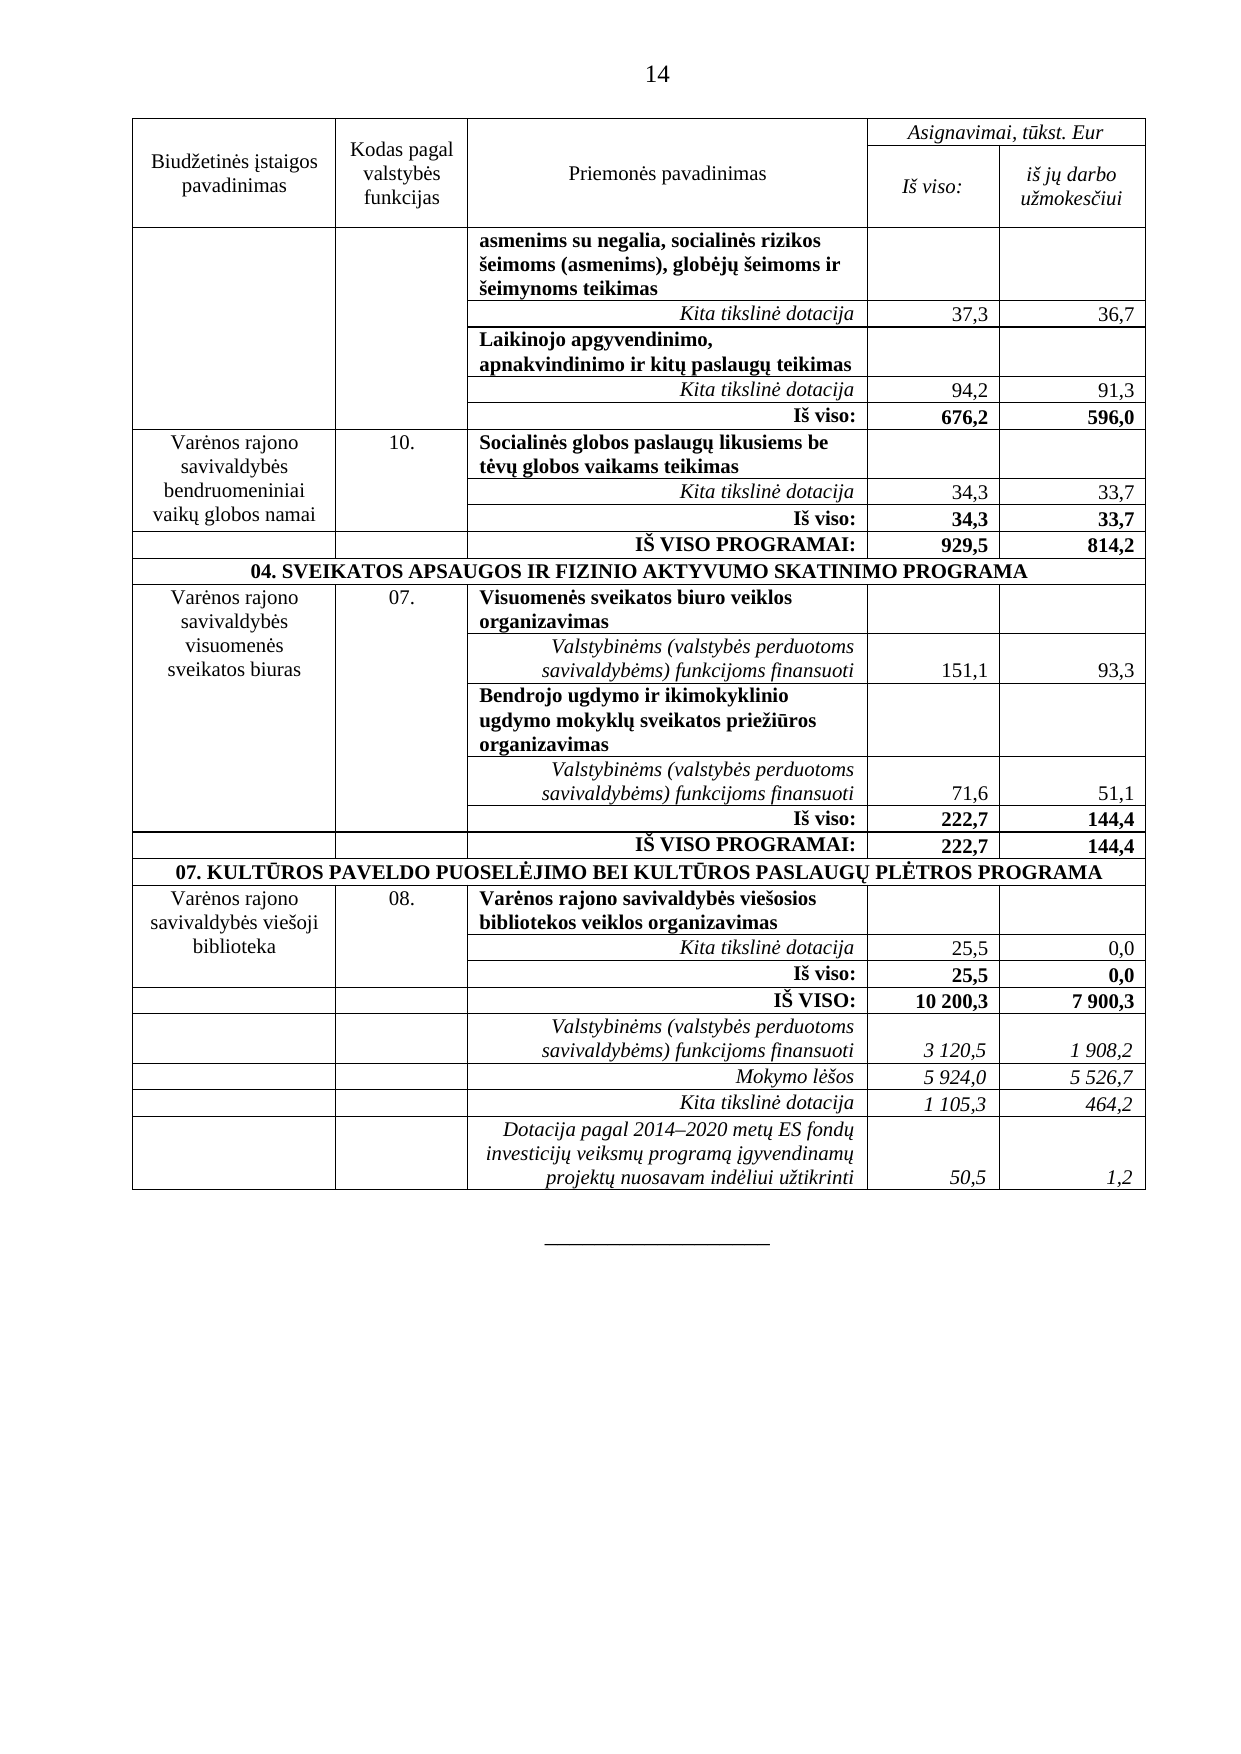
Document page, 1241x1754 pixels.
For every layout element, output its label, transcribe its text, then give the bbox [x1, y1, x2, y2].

table_cell 0,0 [1000, 961, 1145, 987]
table_cell Varėnos rajono savivaldybės bendruomeniniai vaikų globos namai [133, 430, 335, 531]
table_cell Valstybinėms (valstybės perduotoms savivaldybėms) funkcijoms finansuoti [468, 1014, 867, 1062]
table_cell Kita tikslinė dotacija [468, 301, 867, 326]
table_cell [1146, 200, 1171, 227]
table_cell [336, 960, 467, 987]
table_cell 50,5 [868, 1117, 999, 1189]
table_cell [1146, 934, 1171, 960]
table_header Priemonės pavadinimas [468, 119, 867, 227]
table_cell [336, 805, 467, 831]
table_cell [336, 934, 467, 960]
table_cell 08. [336, 886, 467, 934]
table_cell [1146, 429, 1171, 478]
table_cell [1000, 585, 1145, 633]
table_cell [1000, 328, 1145, 376]
table_cell 0,0 [1000, 935, 1145, 960]
table_cell [1146, 805, 1171, 831]
table_cell [1146, 1089, 1171, 1116]
table_cell [133, 1014, 335, 1062]
table_cell 71,6 [868, 757, 999, 805]
table_cell [1146, 683, 1171, 756]
table_cell [133, 988, 335, 1013]
table_cell 25,5 [868, 935, 999, 960]
table_cell 5 924,0 [868, 1064, 999, 1089]
table_cell Iš viso: [468, 961, 867, 987]
table_cell [868, 430, 999, 478]
table_cell 7 900,3 [1000, 988, 1145, 1013]
table_cell [133, 833, 335, 858]
table_cell Varėnos rajono savivaldybės viešoji biblioteka [133, 886, 335, 987]
table_cell Bendrojo ugdymo ir ikimokyklinio ugdymo mokyklų sveikatos priežiūros organizavimas [468, 684, 867, 756]
table_cell [1146, 227, 1171, 300]
table_cell 07. [336, 585, 467, 633]
table_cell [1000, 684, 1145, 756]
table_cell [1146, 174, 1171, 200]
table_cell [133, 1117, 335, 1189]
text __________________ [133, 1219, 1181, 1247]
table_cell [336, 1014, 467, 1062]
table_cell iš jų darbo užmokesčiui [1000, 146, 1145, 227]
table_cell Iš viso: [468, 403, 867, 429]
table_cell 07. KULTŪROS PAVELDO PUOSELĖJIMO BEI KULTŪROS PASLAUGŲ PLĖTROS PROGRAMA [133, 859, 1145, 884]
table_cell 464,2 [1000, 1090, 1145, 1116]
table_cell 37,3 [868, 301, 999, 326]
table_cell 94,2 [868, 377, 999, 402]
table_cell Mokymo lėšos [468, 1064, 867, 1089]
table_cell [1146, 831, 1171, 858]
table_cell [868, 684, 999, 756]
table_cell 34,3 [868, 479, 999, 504]
table_header Asignavimai, tūkst. Eur [868, 119, 1145, 145]
table_cell 814,2 [1000, 532, 1145, 557]
table_cell Visuomenės sveikatos biuro veiklos organizavimas [468, 585, 867, 633]
table_cell [1146, 145, 1171, 173]
table_cell [1146, 376, 1171, 402]
table_cell 93,3 [1000, 634, 1145, 682]
table_cell [1146, 584, 1171, 633]
table_header Biudžetinės įstaigos pavadinimas [133, 119, 335, 227]
table_cell IŠ VISO PROGRAMAI: [468, 532, 867, 557]
table_cell Iš viso: [468, 505, 867, 531]
table_cell 222,7 [868, 833, 999, 858]
table_cell [336, 402, 467, 429]
table_cell [336, 633, 467, 682]
table_cell [1146, 1063, 1171, 1089]
table_cell 04. SVEIKATOS APSAUGOS IR FIZINIO AKTYVUMO SKATINIMO PROGRAMA [133, 559, 1145, 584]
table_cell Iš viso: [468, 806, 867, 831]
table_cell [1146, 558, 1171, 584]
table_cell [1146, 858, 1171, 884]
table_cell [336, 833, 467, 858]
table_cell 51,1 [1000, 757, 1145, 805]
table_cell Varėnos rajono savivaldybės viešosios bibliotekos veiklos organizavimas [468, 886, 867, 934]
table_cell 1 908,2 [1000, 1014, 1145, 1062]
table_cell 929,5 [868, 532, 999, 557]
table_cell [1146, 885, 1171, 934]
table_cell Dotacija pagal 2014–2020 metų ES fondų investicijų veiksmų programą įgyvendinamų projektų nuosavam indėliui užtikrinti [468, 1117, 867, 1189]
table_cell 676,2 [868, 403, 999, 429]
table_cell [868, 585, 999, 633]
table_cell [336, 683, 467, 756]
table_cell 5 526,7 [1000, 1064, 1145, 1089]
table_cell 596,0 [1000, 403, 1145, 429]
table_cell 25,5 [868, 961, 999, 987]
table_cell Iš viso: [868, 146, 999, 227]
table_cell 34,3 [868, 505, 999, 531]
table_cell Valstybinėms (valstybės perduotoms savivaldybėms) funkcijoms finansuoti [468, 634, 867, 682]
table_cell [868, 228, 999, 300]
table_cell [1000, 430, 1145, 478]
table_cell [1146, 300, 1171, 326]
table_cell [336, 376, 467, 402]
table_cell [336, 1064, 467, 1089]
table_cell 10 200,3 [868, 988, 999, 1013]
table_cell [336, 756, 467, 805]
table_cell Valstybinėms (valstybės perduotoms savivaldybėms) funkcijoms finansuoti [468, 757, 867, 805]
table_cell [133, 532, 335, 557]
table_cell Kita tikslinė dotacija [468, 479, 867, 504]
table_cell [1146, 326, 1171, 376]
table_cell [336, 1117, 467, 1189]
table_cell 151,1 [868, 634, 999, 682]
table_cell [1000, 228, 1145, 300]
table_cell [1146, 756, 1171, 805]
table_cell 91,3 [1000, 377, 1145, 402]
table_cell asmenims su negalia, socialinės rizikos šeimoms (asmenims), globėjų šeimoms ir šeimynoms teikimas [468, 228, 867, 300]
table_cell [336, 478, 467, 504]
table_cell [336, 532, 467, 557]
table_cell 33,7 [1000, 479, 1145, 504]
table_cell 1,2 [1000, 1117, 1145, 1189]
table_cell [868, 328, 999, 376]
table_cell [1146, 1013, 1171, 1062]
table_cell IŠ VISO PROGRAMAI: [468, 833, 867, 858]
table_cell [133, 228, 335, 429]
table_cell [1146, 987, 1171, 1013]
table_cell Kita tikslinė dotacija [468, 935, 867, 960]
table_cell [1146, 402, 1171, 429]
table_cell 3 120,5 [868, 1014, 999, 1062]
table_cell 33,7 [1000, 505, 1145, 531]
table_header Kodas pagal valstybės funkcijas [336, 119, 467, 227]
table_cell [1146, 633, 1171, 682]
table_cell [336, 300, 467, 326]
table_cell [1146, 1116, 1171, 1189]
table_cell 10. [336, 430, 467, 478]
table_cell [336, 326, 467, 376]
table_cell [336, 504, 467, 531]
table_cell Socialinės globos paslaugų likusiems be tėvų globos vaikams teikimas [468, 430, 867, 478]
table_cell [1146, 478, 1171, 504]
table_cell [133, 1090, 335, 1116]
table_header [1146, 118, 1171, 145]
table_cell 222,7 [868, 806, 999, 831]
table_cell 1 105,3 [868, 1090, 999, 1116]
table_cell [336, 228, 467, 300]
table_cell [133, 1064, 335, 1089]
table_cell Varėnos rajono savivaldybės visuomenės sveikatos biuras [133, 585, 335, 831]
table_cell [336, 988, 467, 1013]
table_cell IŠ VISO: [468, 988, 867, 1013]
table_cell [1146, 960, 1171, 987]
table_cell 36,7 [1000, 301, 1145, 326]
table_cell [1146, 504, 1171, 531]
table_cell Kita tikslinė dotacija [468, 1090, 867, 1116]
table_cell [868, 886, 999, 934]
table_cell [336, 1090, 467, 1116]
table_cell Laikinojo apgyvendinimo, apnakvindinimo ir kitų paslaugų teikimas [468, 328, 867, 376]
table_cell 144,4 [1000, 833, 1145, 858]
table_cell [1000, 886, 1145, 934]
table_cell [1146, 531, 1171, 557]
table_cell 144,4 [1000, 806, 1145, 831]
table_cell Kita tikslinė dotacija [468, 377, 867, 402]
